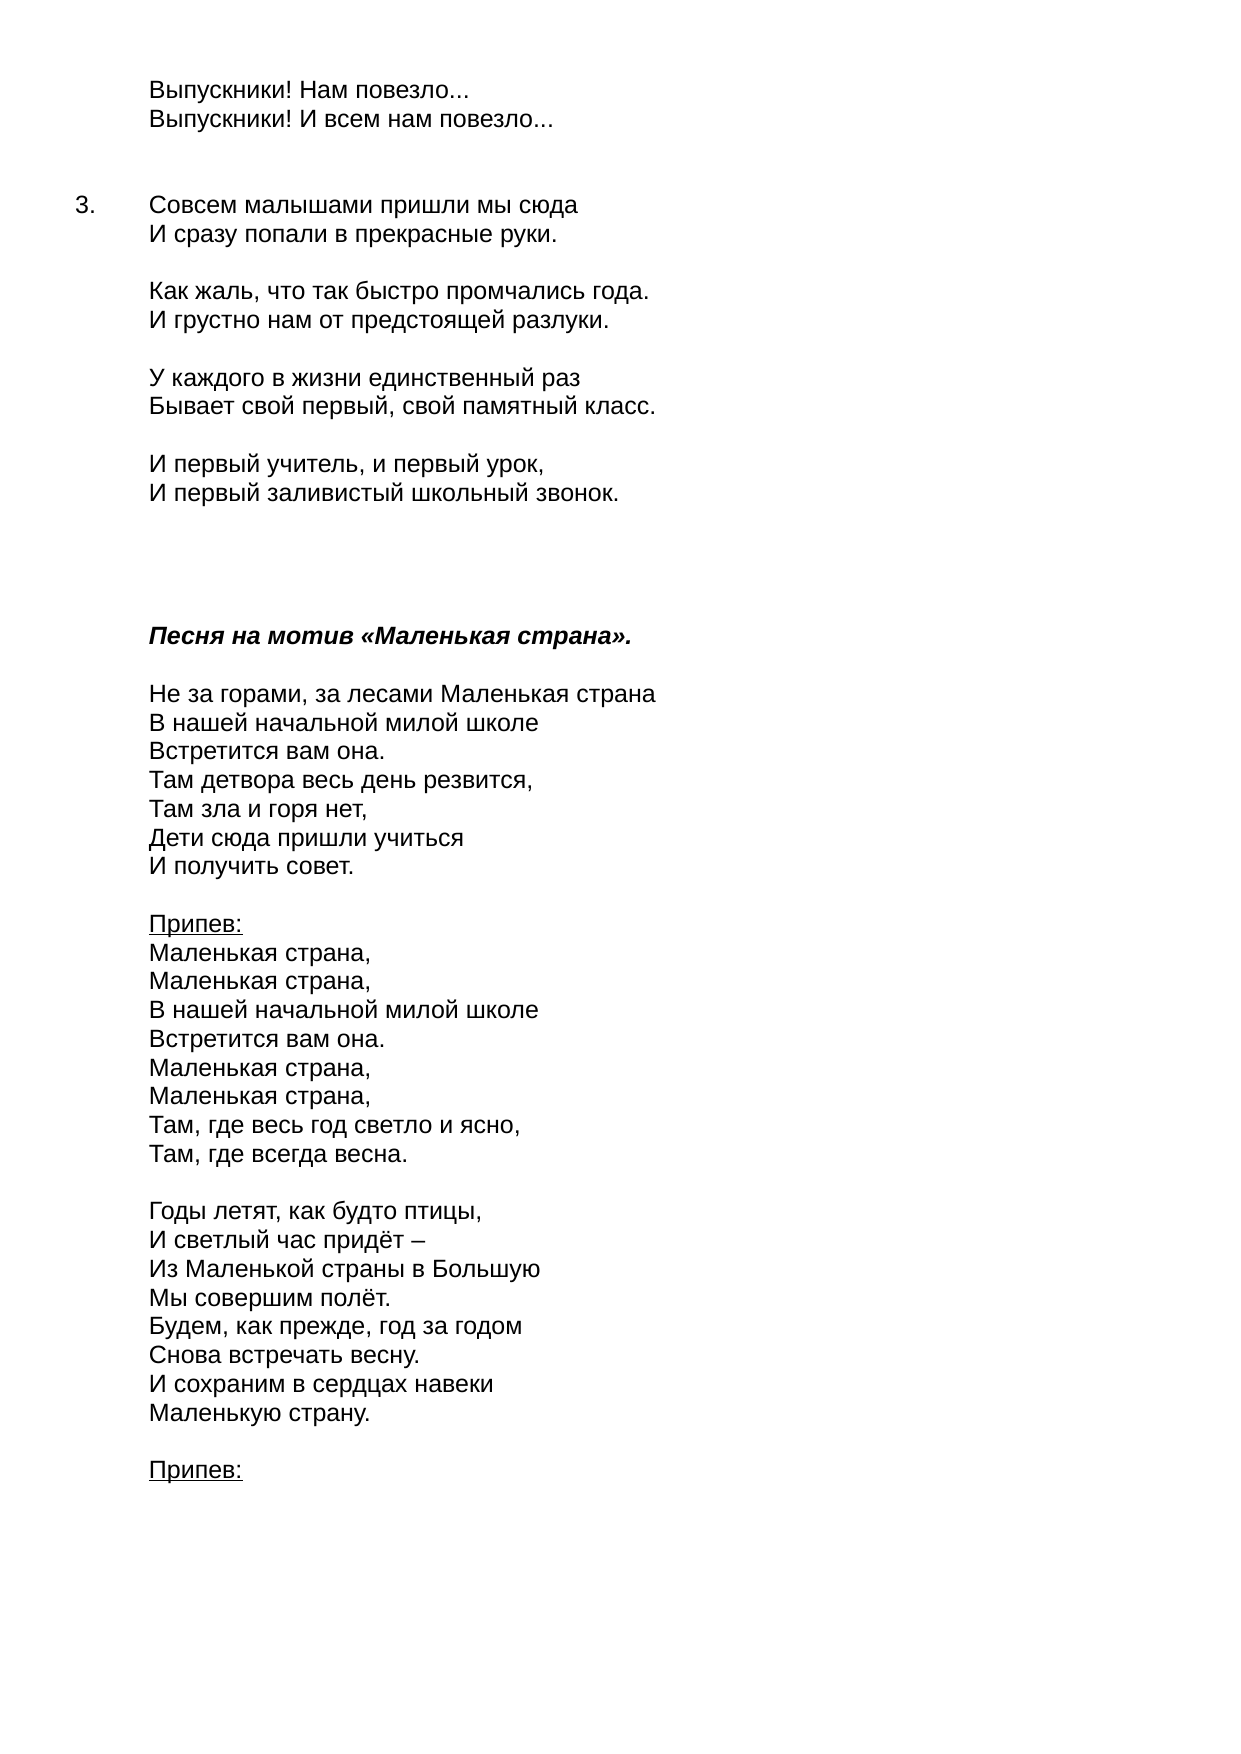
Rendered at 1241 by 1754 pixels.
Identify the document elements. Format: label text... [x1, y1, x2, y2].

text Маленькая страна, [75, 1052, 1165, 1081]
text В нашей начальной милой школе [75, 707, 1165, 736]
text Встретится вам она. [75, 736, 1165, 765]
text И сохраним в сердцах навеки [75, 1369, 1165, 1397]
text И первый заливистый школьный звонок. [75, 477, 1165, 506]
text И сразу попали в прекрасные руки. [75, 219, 1165, 247]
text У каждого в жизни единственный раз [75, 362, 1165, 391]
text Дети сюда пришли учиться [75, 822, 1165, 851]
text Из Маленькой страны в Большую [75, 1254, 1165, 1282]
text 3. Совсем малышами пришли мы сюда [75, 190, 1165, 219]
text Маленькая страна, [75, 966, 1165, 995]
text В нашей начальной милой школе [75, 995, 1165, 1024]
text Там, где весь год светло и ясно, [75, 1110, 1165, 1139]
text Припев: [75, 909, 1165, 937]
text Как жаль, что так быстро промчались года. [75, 276, 1165, 305]
text Годы летят, как будто птицы, [75, 1196, 1165, 1225]
text Встретится вам она. [75, 1024, 1165, 1052]
text И грустно нам от предстоящей разлуки. [75, 305, 1165, 334]
text Там зла и горя нет, [75, 794, 1165, 822]
text Там детвора весь день резвится, [75, 765, 1165, 794]
text Песня на мотив «Маленькая страна». [75, 621, 1165, 650]
text Не за горами, за лесами Маленькая страна [75, 679, 1165, 707]
text И светлый час придёт – [75, 1225, 1165, 1254]
text Припев: [75, 1455, 1165, 1484]
text Будем, как прежде, год за годом [75, 1311, 1165, 1340]
text Маленькая страна, [75, 937, 1165, 966]
text И получить совет. [75, 851, 1165, 880]
text Маленькая страна, [75, 1081, 1165, 1110]
text Выпускники! Нам повезло... [75, 75, 1165, 104]
text И первый учитель, и первый урок, [75, 449, 1165, 477]
text Мы совершим полёт. [75, 1282, 1165, 1311]
text Снова встречать весну. [75, 1340, 1165, 1369]
text Выпускники! И всем нам повезло... [75, 104, 1165, 132]
text Маленькую страну. [75, 1397, 1165, 1426]
text Бывает свой первый, свой памятный класс. [75, 391, 1165, 420]
text Там, где всегда весна. [75, 1139, 1165, 1167]
